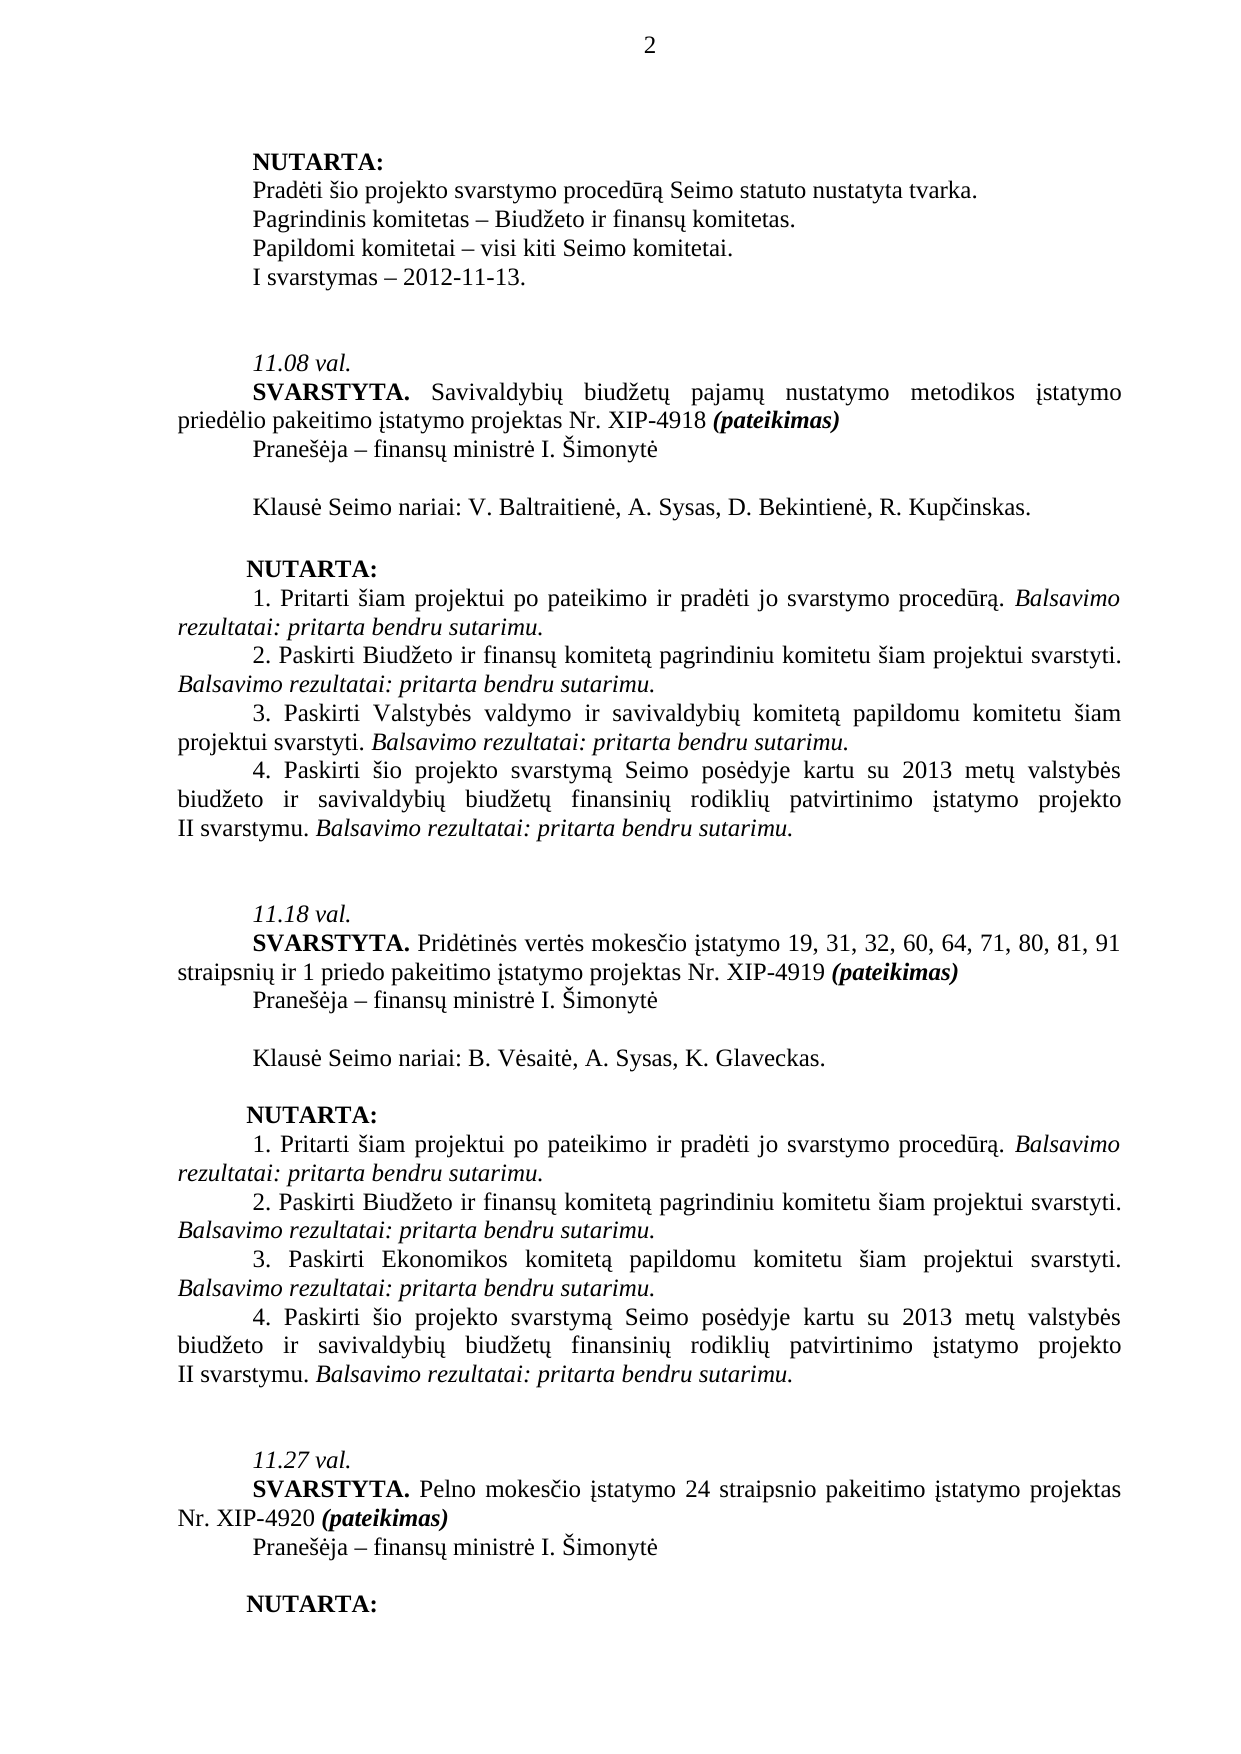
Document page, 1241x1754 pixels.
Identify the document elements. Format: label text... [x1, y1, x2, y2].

text Klausė Seimo nariai: V. Baltraitienė, A. Sysas, D. Bekintienė, R. Kupčinskas. [177, 492, 1122, 521]
text SVARSTYTA. Pridėtinės vertės mokesčio įstatymo 19, 31, 32, 60, 64, 71, 80, 81, 91 straipsnių ir 1 priedo pakeitimo įstatymo projektas Nr. XIP-4919 (pateikimas) [177, 928, 1122, 985]
text Papildomi komitetai – visi kiti Seimo komitetai. [177, 233, 1122, 262]
text NUTARTA: [177, 147, 1122, 176]
text NUTARTA: [177, 1589, 1122, 1618]
text 4. Paskirti šio projekto svarstymą Seimo posėdyje kartu su 2013 metų valstybės biudžeto ir savivaldybių biudžetų finansinių rodiklių patvirtinimo įstatymo projekto II svarstymu. Balsavimo rezultatai: pritarta bendru sutarimu. [177, 755, 1122, 842]
text 1. Pritarti šiam projektui po pateikimo ir pradėti jo svarstymo procedūrą. Balsavimo rezultatai: pritarta bendru sutarimu. [177, 583, 1122, 640]
text 4. Paskirti šio projekto svarstymą Seimo posėdyje kartu su 2013 metų valstybės biudžeto ir savivaldybių biudžetų finansinių rodiklių patvirtinimo įstatymo projekto II svarstymu. Balsavimo rezultatai: pritarta bendru sutarimu. [177, 1302, 1122, 1388]
text 2. Paskirti Biudžeto ir finansų komitetą pagrindiniu komitetu šiam projektui svarstyti. Balsavimo rezultatai: pritarta bendru sutarimu. [177, 640, 1122, 698]
text 1. Pritarti šiam projektui po pateikimo ir pradėti jo svarstymo procedūrą. Balsavimo rezultatai: pritarta bendru sutarimu. [177, 1129, 1122, 1187]
text Pranešėja – finansų ministrė I. Šimonytė [177, 985, 1122, 1014]
text Pradėti šio projekto svarstymo procedūrą Seimo statuto nustatyta tvarka. [177, 176, 1122, 204]
text 3. Paskirti Ekonomikos komitetą papildomu komitetu šiam projektui svarstyti. Balsavimo rezultatai: pritarta bendru sutarimu. [177, 1244, 1122, 1302]
text Pranešėja – finansų ministrė I. Šimonytė [177, 1532, 1122, 1560]
text SVARSTYTA. Savivaldybių biudžetų pajamų nustatymo metodikos įstatymo priedėlio pakeitimo įstatymo projektas Nr. XIP-4918 (pateikimas) [177, 377, 1122, 434]
text NUTARTA: [177, 1100, 1122, 1129]
text 2. Paskirti Biudžeto ir finansų komitetą pagrindiniu komitetu šiam projektui svarstyti. Balsavimo rezultatai: pritarta bendru sutarimu. [177, 1187, 1122, 1244]
text SVARSTYTA. Pelno mokesčio įstatymo 24 straipsnio pakeitimo įstatymo projektas Nr. XIP-4920 (pateikimas) [177, 1474, 1122, 1532]
text I svarstymas – 2012-11-13. [177, 262, 1122, 291]
text 11.18 val. [177, 899, 1122, 928]
text NUTARTA: [177, 554, 1122, 583]
text Pagrindinis komitetas – Biudžeto ir finansų komitetas. [177, 204, 1122, 233]
text 11.08 val. [177, 348, 1122, 377]
text Pranešėja – finansų ministrė I. Šimonytė [177, 434, 1122, 463]
text 3. Paskirti Valstybės valdymo ir savivaldybių komitetą papildomu komitetu šiam projektui svarstyti. Balsavimo rezultatai: pritarta bendru sutarimu. [177, 698, 1122, 755]
text 11.27 val. [177, 1445, 1122, 1474]
text Klausė Seimo nariai: B. Vėsaitė, A. Sysas, K. Glaveckas. [177, 1043, 1122, 1072]
